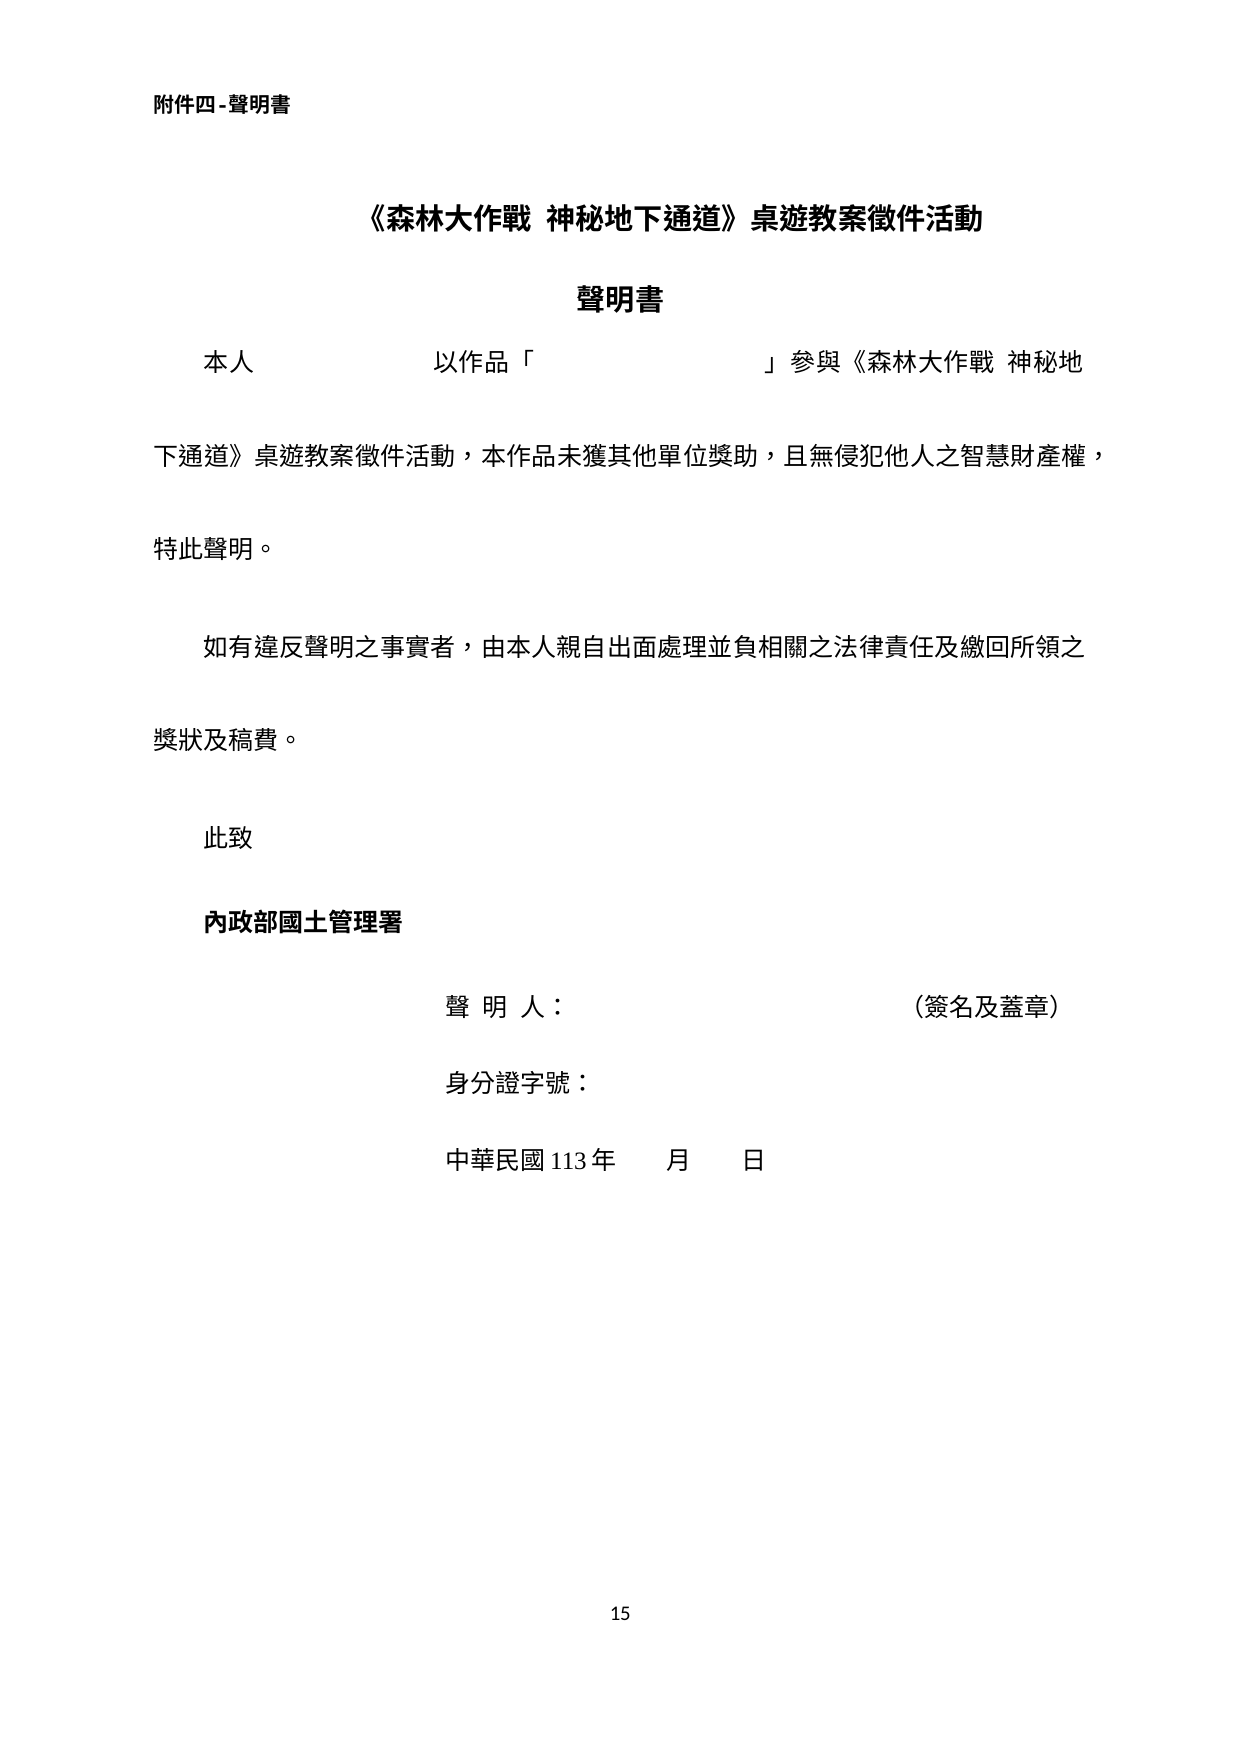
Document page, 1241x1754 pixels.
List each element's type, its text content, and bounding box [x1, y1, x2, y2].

text 《森林大作戰 神秘地下通道》桌遊教案徵件活動 [153, 175, 1087, 237]
table_cell 中華民國113年 月 日 [434, 1117, 1086, 1194]
text 聲明書 [153, 256, 1087, 319]
table_header （簽名及蓋章） [620, 964, 1086, 1040]
text 此致 [153, 794, 1087, 857]
table_cell 身分證字號： [434, 1040, 619, 1117]
text 內政部國土管理署 [153, 879, 1087, 942]
table_cell [620, 1040, 1086, 1117]
text 如有違反聲明之事實者，由本人親自出面處理並負相關之法律責任及繳回所領之獎狀及稿費。 [153, 603, 1087, 760]
table_header 聲 明 人： [434, 964, 619, 1040]
text 本人 以作品「 」參與《森林大作戰 神秘地下通道》桌遊教案徵件活動，本作品未獲其他單位獎助，且無侵犯他人之智慧財產權，特此聲明。 [153, 319, 1087, 569]
